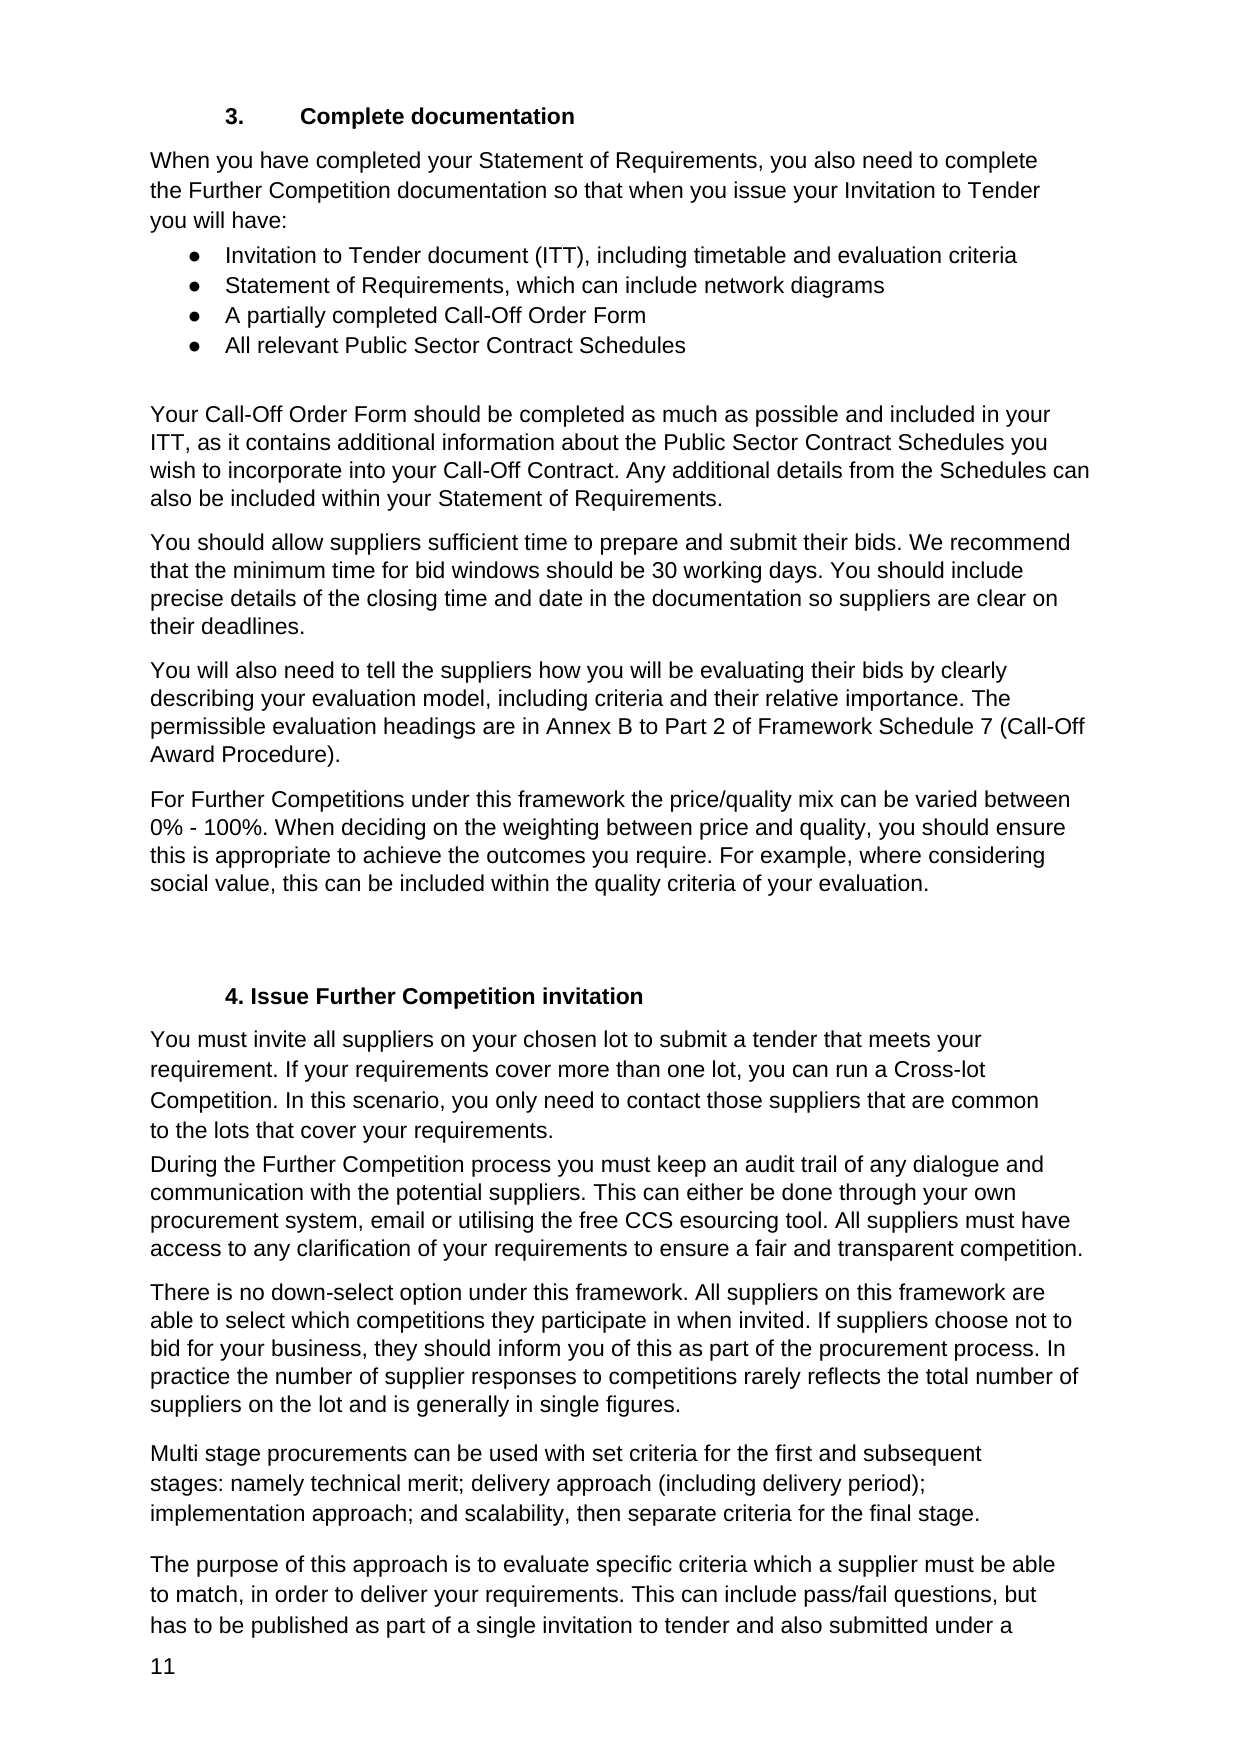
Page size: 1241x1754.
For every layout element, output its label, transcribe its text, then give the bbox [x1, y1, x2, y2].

text Your Call-Off Order Form should be completed as much as possible and included in your ITT, as it contains additional information about the Public Sector Contract Schedules you wish to incorporate into your Call-Off Contract. Any additional details from the Schedules can also be included within your Statement of Requirements. [150, 401, 1090, 511]
text You must invite all suppliers on your chosen lot to submit a tender that meets your requirement. If your requirements cover more than one lot, you can run a Cross-lot Competition. In this scenario, you only need to contact those suppliers that are common to the lots that cover your requirements. [150, 1026, 1057, 1143]
list 3. Complete documentation [150, 103, 1057, 130]
text Multi stage procurements can be used with set criteria for the first and subsequent stages: namely technical merit; delivery approach (including delivery period); implementation approach; and scalability, then separate criteria for the final stage. [150, 1440, 1057, 1527]
text You should allow suppliers sufficient time to prepare and submit their bids. We recommend that the minimum time for bid windows should be 30 working days. You should include precise details of the closing time and date in the documentation so suppliers are clear on their deadlines. [150, 529, 1090, 639]
list Statement of Requirements, which can include network diagrams [187, 272, 1057, 298]
text The purpose of this approach is to evaluate specific criteria which a supplier must be able to match, in order to deliver your requirements. This can include pass/fail questions, but has to be published as part of a single invitation to tender and also submitted under a [150, 1551, 1057, 1638]
text You will also need to tell the suppliers how you will be evaluating their bids by clearly describing your evaluation model, including criteria and their relative importance. The permissible evaluation headings are in Annex B to Part 2 of Framework Schedule 7 (Call-Off Award Procedure). [150, 657, 1090, 767]
text When you have completed your Statement of Requirements, you also need to complete the Further Competition documentation so that when you issue your Invitation to Tender you will have: [150, 147, 1057, 234]
list 4. Issue Further Competition invitation [150, 983, 1057, 1009]
text During the Further Competition process you must keep an audit trail of any dialogue and communication with the potential suppliers. This can either be done through your own procurement system, email or utilising the free CCS esourcing tool. All suppliers must have access to any clarification of your requirements to ensure a fair and transparent competition. [150, 1151, 1090, 1261]
text There is no down-select option under this framework. All suppliers on this framework are able to select which competitions they participate in when invited. If suppliers choose not to bid for your business, they should inform you of this as part of the procurement process. In practice the number of supplier responses to competitions rarely reflects the total number of suppliers on the lot and is generally in single figures. [150, 1279, 1090, 1417]
text For Further Competitions under this framework the price/quality mix can be varied between 0% - 100%. When deciding on the weighting between price and quality, you should ensure this is appropriate to achieve the outcomes you require. For example, where considering social value, this can be included within the quality criteria of your evaluation. [150, 786, 1090, 896]
list A partially completed Call-Off Order Form [187, 302, 1057, 328]
list Invitation to Tender document (ITT), including timetable and evaluation criteria [187, 242, 1057, 268]
list All relevant Public Sector Contract Schedules [187, 332, 1057, 358]
